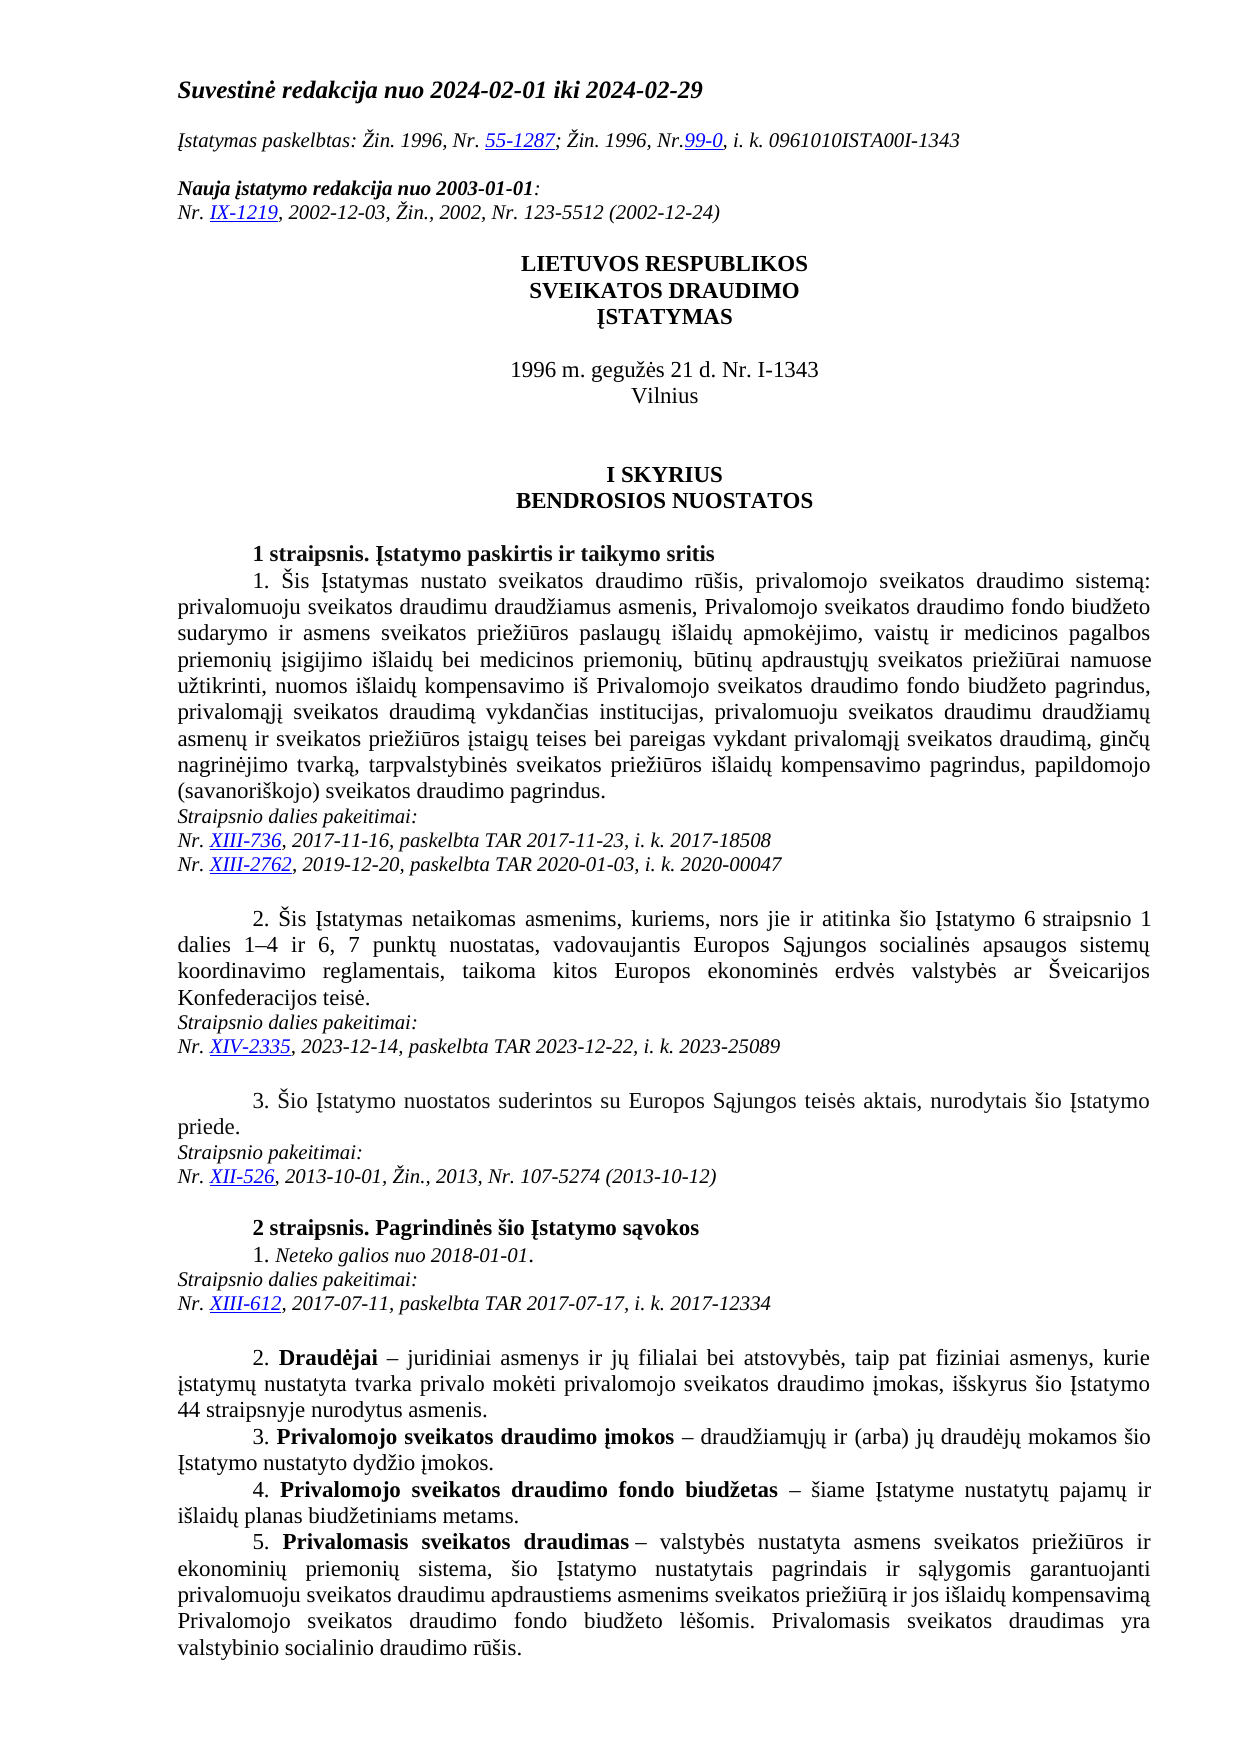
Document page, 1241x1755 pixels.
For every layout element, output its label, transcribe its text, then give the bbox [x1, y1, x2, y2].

text 1. Šis Įstatymas nustato sveikatos draudimo rūšis, privalomojo sveikatos draudimo sistemą: privalomuoju sveikatos draudimu draudžiamus asmenis, Privalomojo sveikatos draudimo fondo biudžeto sudarymo ir asmens sveikatos priežiūros paslaugų išlaidų apmokėjimo, vaistų ir medicinos pagalbos priemonių įsigijimo išlaidų bei medicinos priemonių, būtinų apdraustųjų sveikatos priežiūrai namuose užtikrinti, nuomos išlaidų kompensavimo iš Privalomojo sveikatos draudimo fondo biudžeto pagrindus, privalomąjį sveikatos draudimą vykdančias institucijas, privalomuoju sveikatos draudimu draudžiamų asmenų ir sveikatos priežiūros įstaigų teises bei pareigas vykdant privalomąjį sveikatos draudimą, ginčų nagrinėjimo tvarką, tarpvalstybinės sveikatos priežiūros išlaidų kompensavimo pagrindus, papildomojo (savanoriškojo) sveikatos draudimo pagrindus. [177, 567, 1152, 804]
text Suvestinė redakcija nuo 2024-02-01 iki 2024-02-29 [177, 75, 1152, 104]
text Straipsnio dalies pakeitimai: [177, 1010, 1152, 1034]
text BENDROSIOS NUOSTATOS [177, 488, 1152, 514]
text Nauja įstatymo redakcija nuo 2003-01-01: [177, 176, 1152, 200]
text Nr. XIV-2335, 2023-12-14, paskelbta TAR 2023-12-22, i. k. 2023-25089 [177, 1034, 1152, 1058]
text Straipsnio pakeitimai: [177, 1140, 1152, 1164]
text 3. Šio Įstatymo nuostatos suderintos su Europos Sąjungos teisės aktais, nurodytais šio Įstatymo priede. [177, 1087, 1152, 1140]
text 1 straipsnis. Įstatymo paskirtis ir taikymo sritis [177, 540, 1152, 567]
text Nr. XIII-736, 2017-11-16, paskelbta TAR 2017-11-23, i. k. 2017-18508 [177, 828, 1152, 852]
text LIETUVOS RESPUBLIKOS SVEIKATOS DRAUDIMO ĮSTATYMAS [177, 250, 1152, 329]
text 2. Draudėjai – juridiniai asmenys ir jų filialai bei atstovybės, taip pat fiziniai asmenys, kurie įstatymų nustatyta tvarka privalo mokėti privalomojo sveikatos draudimo įmokas, išskyrus šio Įstatymo 44 straipsnyje nurodytus asmenis. [177, 1344, 1152, 1423]
text Straipsnio dalies pakeitimai: [177, 804, 1152, 828]
text Nr. XIII-2762, 2019-12-20, paskelbta TAR 2020-01-03, i. k. 2020-00047 [177, 852, 1152, 876]
text 5. Privalomasis sveikatos draudimas – valstybės nustatyta asmens sveikatos priežiūros ir ekonominių priemonių sistema, šio Įstatymo nustatytais pagrindais ir sąlygomis garantuojanti privalomuoju sveikatos draudimu apdraustiems asmenims sveikatos priežiūrą ir jos išlaidų kompensavimą Privalomojo sveikatos draudimo fondo biudžeto lėšomis. Privalomasis sveikatos draudimas yra valstybinio socialinio draudimo rūšis. [177, 1528, 1152, 1660]
text Nr. IX-1219, 2002-12-03, Žin., 2002, Nr. 123-5512 (2002-12-24) [177, 200, 1152, 224]
text 2. Šis Įstatymas netaikomas asmenims, kuriems, nors jie ir atitinka šio Įstatymo 6 straipsnio 1 dalies 1–4 ir 6, 7 punktų nuostatas, vadovaujantis Europos Sąjungos socialinės apsaugos sistemų koordinavimo reglamentais, taikoma kitos Europos ekonominės erdvės valstybės ar Šveicarijos Konfederacijos teisė. [177, 905, 1152, 1010]
text Nr. XII-526, 2013-10-01, Žin., 2013, Nr. 107-5274 (2013-10-12) [177, 1164, 1152, 1188]
text Vilnius [177, 382, 1152, 408]
text 4. Privalomojo sveikatos draudimo fondo biudžetas – šiame Įstatyme nustatytų pajamų ir išlaidų planas biudžetiniams metams. [177, 1476, 1152, 1528]
text 1. Neteko galios nuo 2018-01-01. [177, 1241, 1152, 1267]
text Nr. XIII-612, 2017-07-11, paskelbta TAR 2017-07-17, i. k. 2017-12334 [177, 1291, 1152, 1315]
text 3. Privalomojo sveikatos draudimo įmokos – draudžiamųjų ir (arba) jų draudėjų mokamos šio Įstatymo nustatyto dydžio įmokos. [177, 1423, 1152, 1476]
text 2 straipsnis. Pagrindinės šio Įstatymo sąvokos [177, 1214, 1152, 1241]
text Straipsnio dalies pakeitimai: [177, 1267, 1152, 1291]
text I SKYRIUS [177, 461, 1152, 488]
text 1996 m. gegužės 21 d. Nr. I-1343 [177, 356, 1152, 382]
text Įstatymas paskelbtas: Žin. 1996, Nr. 55-1287; Žin. 1996, Nr.99-0, i. k. 0961010ISTA00I-1343 [177, 128, 1152, 152]
